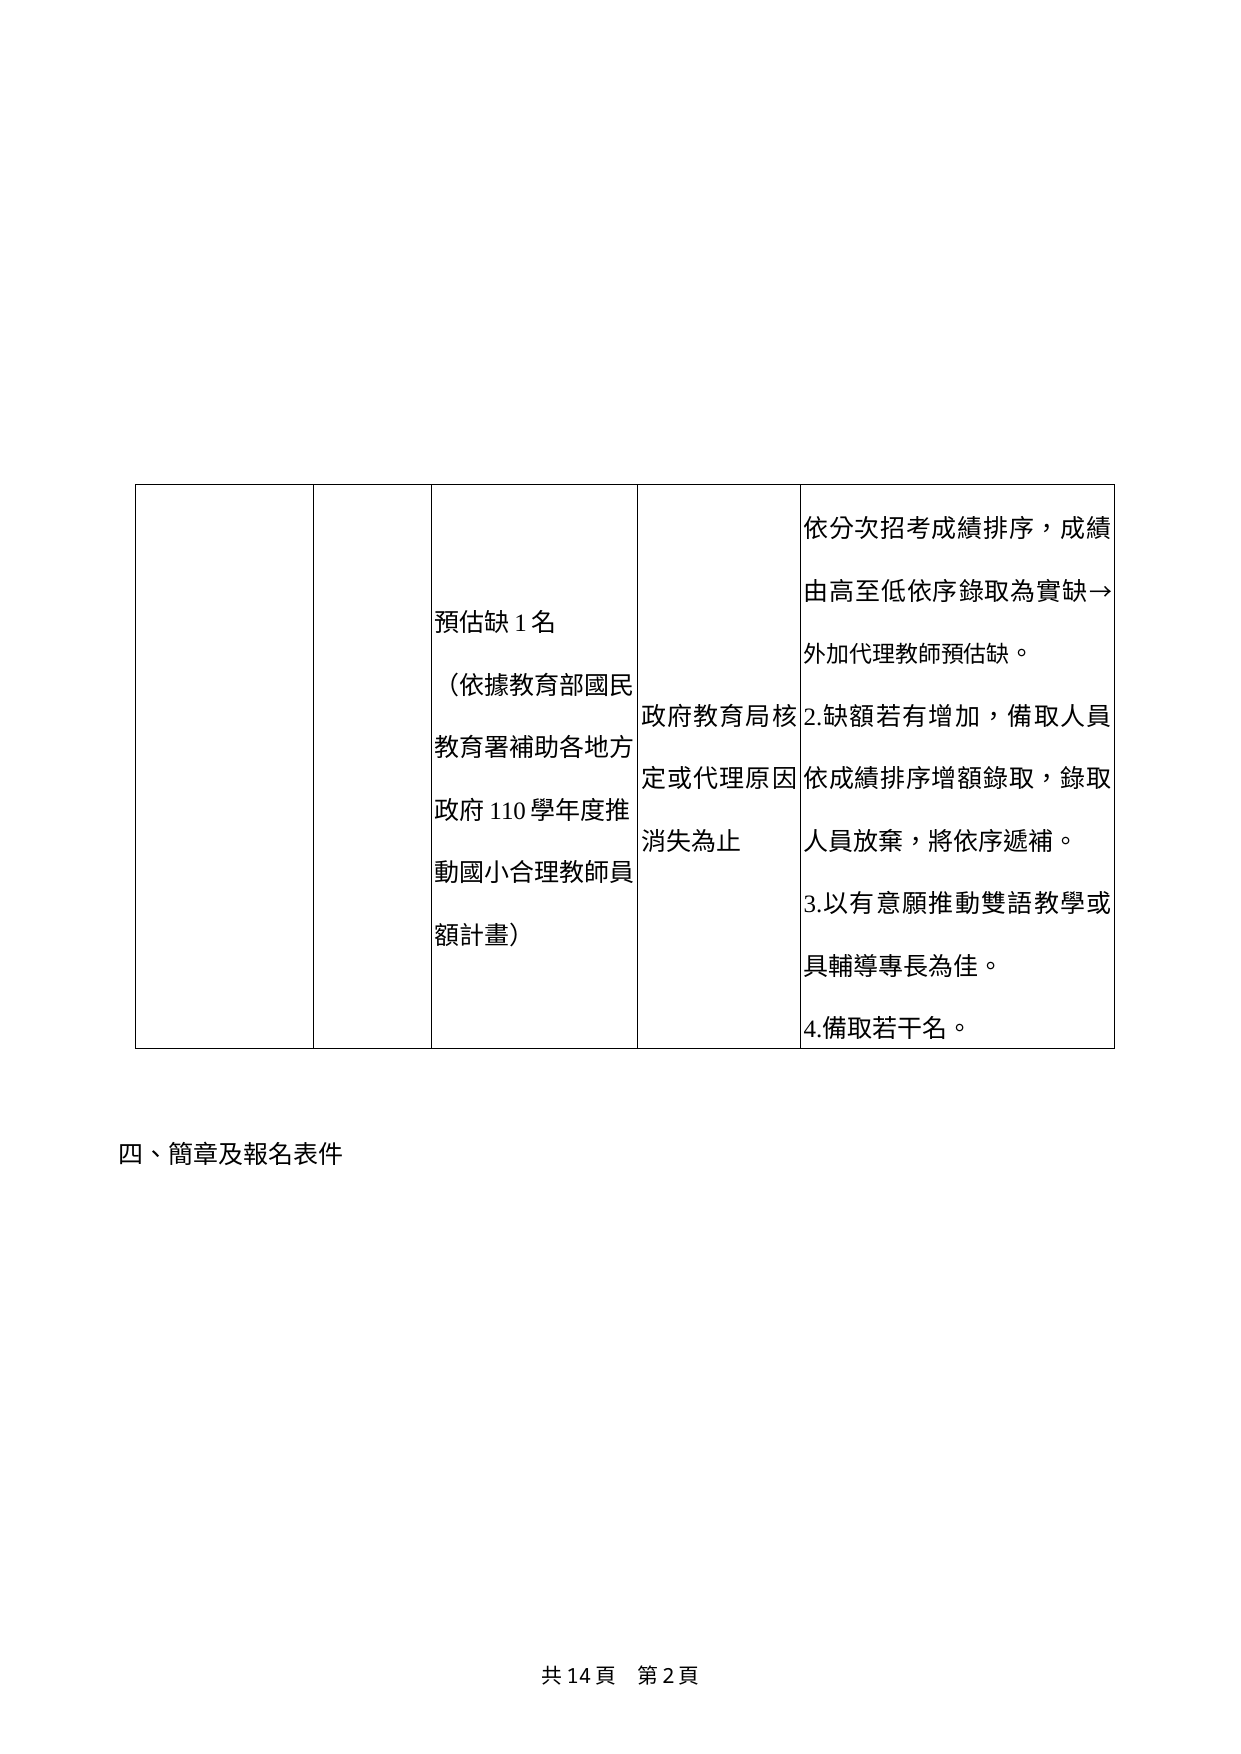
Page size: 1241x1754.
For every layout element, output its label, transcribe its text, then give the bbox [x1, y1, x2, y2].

table_cell 預估缺1名 （依據教育部國民教育署補助各地方政府110學年度推動國小合理教師員額計畫） [432, 485, 637, 1048]
table_cell [136, 485, 313, 1048]
text 四、簡章及報名表件 [118, 1111, 1122, 1174]
table_cell 依分次招考成績排序，成績由高至低依序錄取為實缺→外加代理教師預估缺。 2.缺額若有增加，備取人員依成績排序增額錄取，錄取人員放棄，將依序遞補。 3.以有意願推動雙語教學或具輔導專長為佳。 4.備取若干名。 [801, 485, 1114, 1048]
table_cell 政府教育局核定或代理原因消失為止 [638, 485, 800, 1048]
table_cell [314, 485, 431, 1048]
